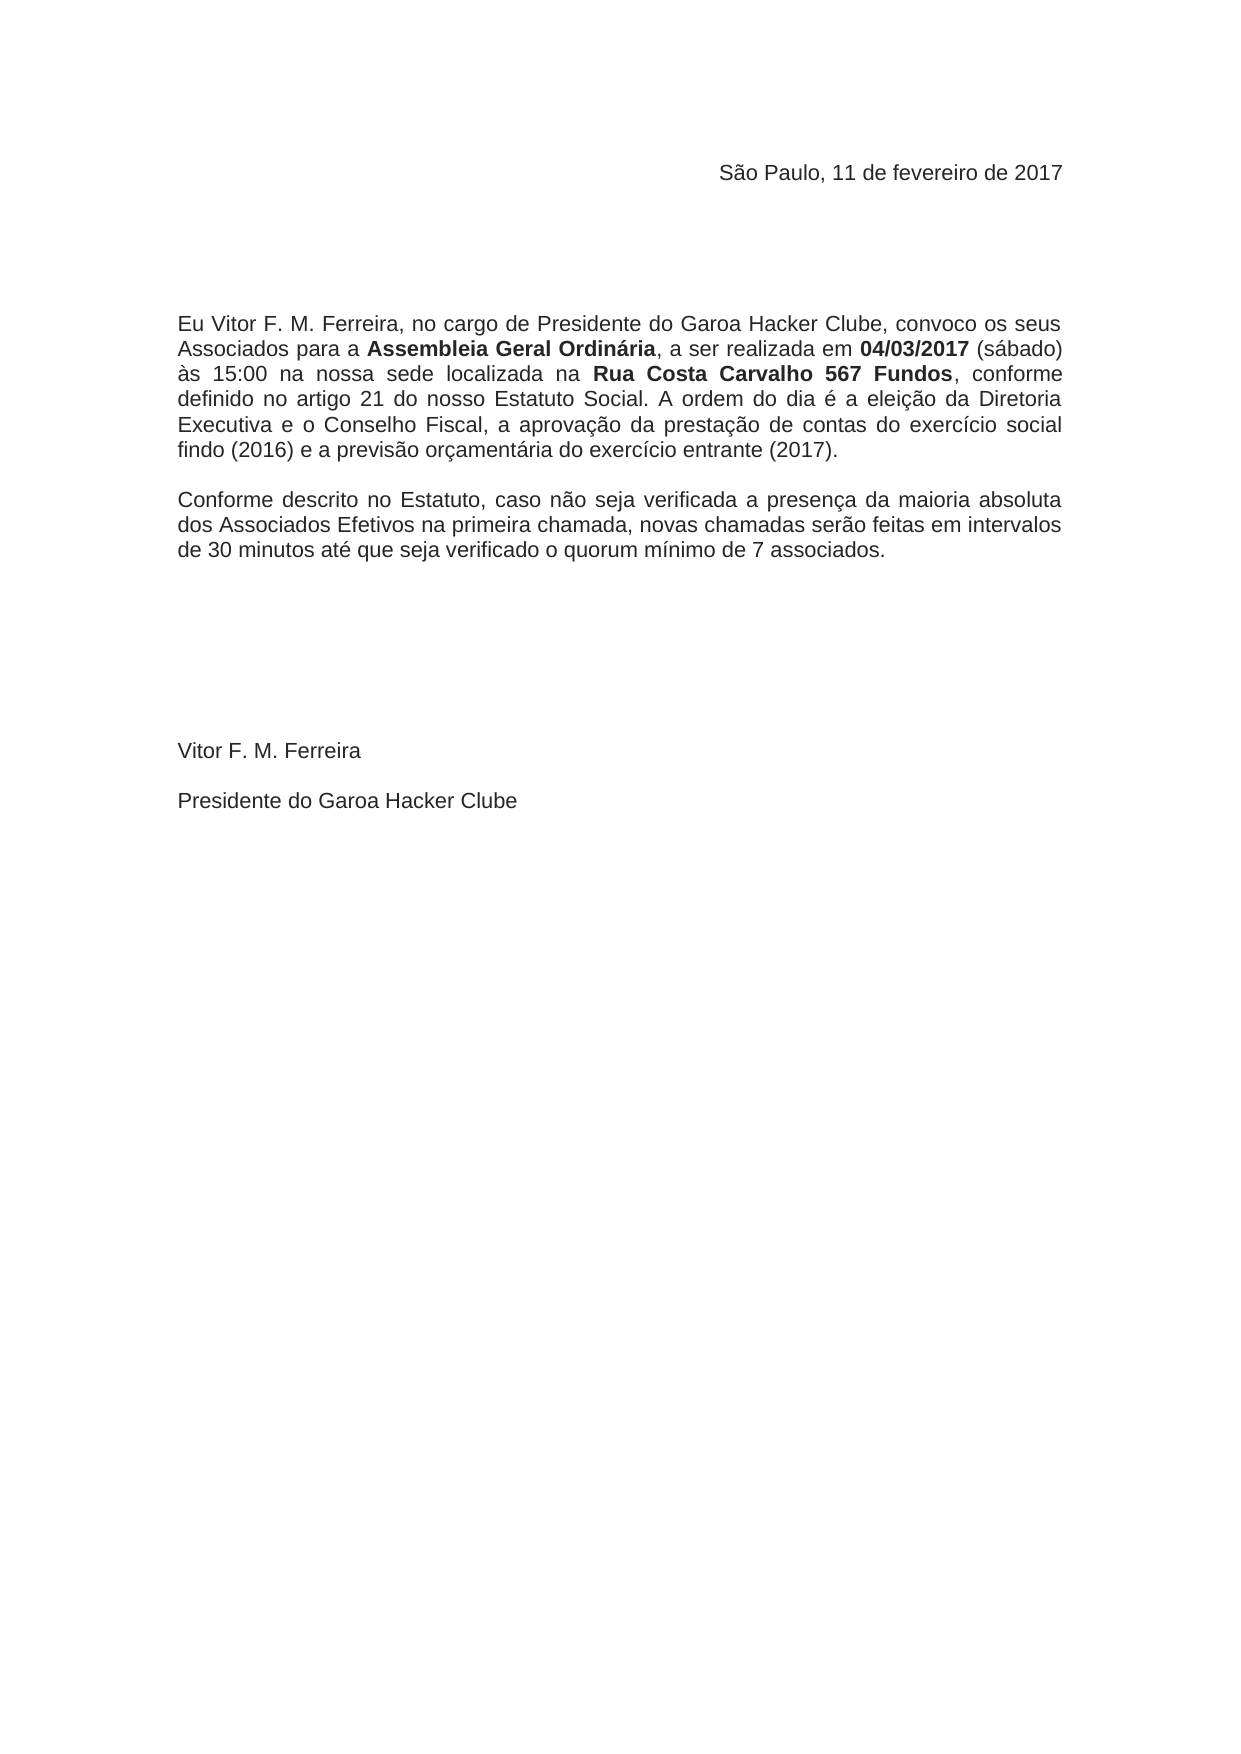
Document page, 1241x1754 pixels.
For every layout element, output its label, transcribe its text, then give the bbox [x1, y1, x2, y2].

text Conforme descrito no Estatuto, caso não seja verificada a presença da maioria absoluta dos Associados Efetivos na primeira chamada, novas chamadas serão feitas em intervalos de 30 minutos até que seja verificado o quorum mínimo de 7 associados. [177, 487, 1063, 563]
text Vitor F. M. Ferreira [177, 738, 1063, 763]
text Eu Vitor F. M. Ferreira, no cargo de Presidente do Garoa Hacker Clube, convoco os seus Associados para a Assembleia Geral Ordinária, a ser realizada em 04/03/2017 (sábado) às 15:00 na nossa sede localizada na Rua Costa Carvalho 567 Fundos, conforme definido no artigo 21 do nosso Estatuto Social. A ordem do dia é a eleição da Diretoria Executiva e o Conselho Fiscal, a aprovação da prestação de contas do exercício social findo (2016) e a previsão orçamentária do exercício entrante (2017). [177, 311, 1063, 462]
text São Paulo, 11 de fevereiro de 2017 [177, 160, 1063, 185]
text Presidente do Garoa Hacker Clube [177, 788, 1063, 814]
